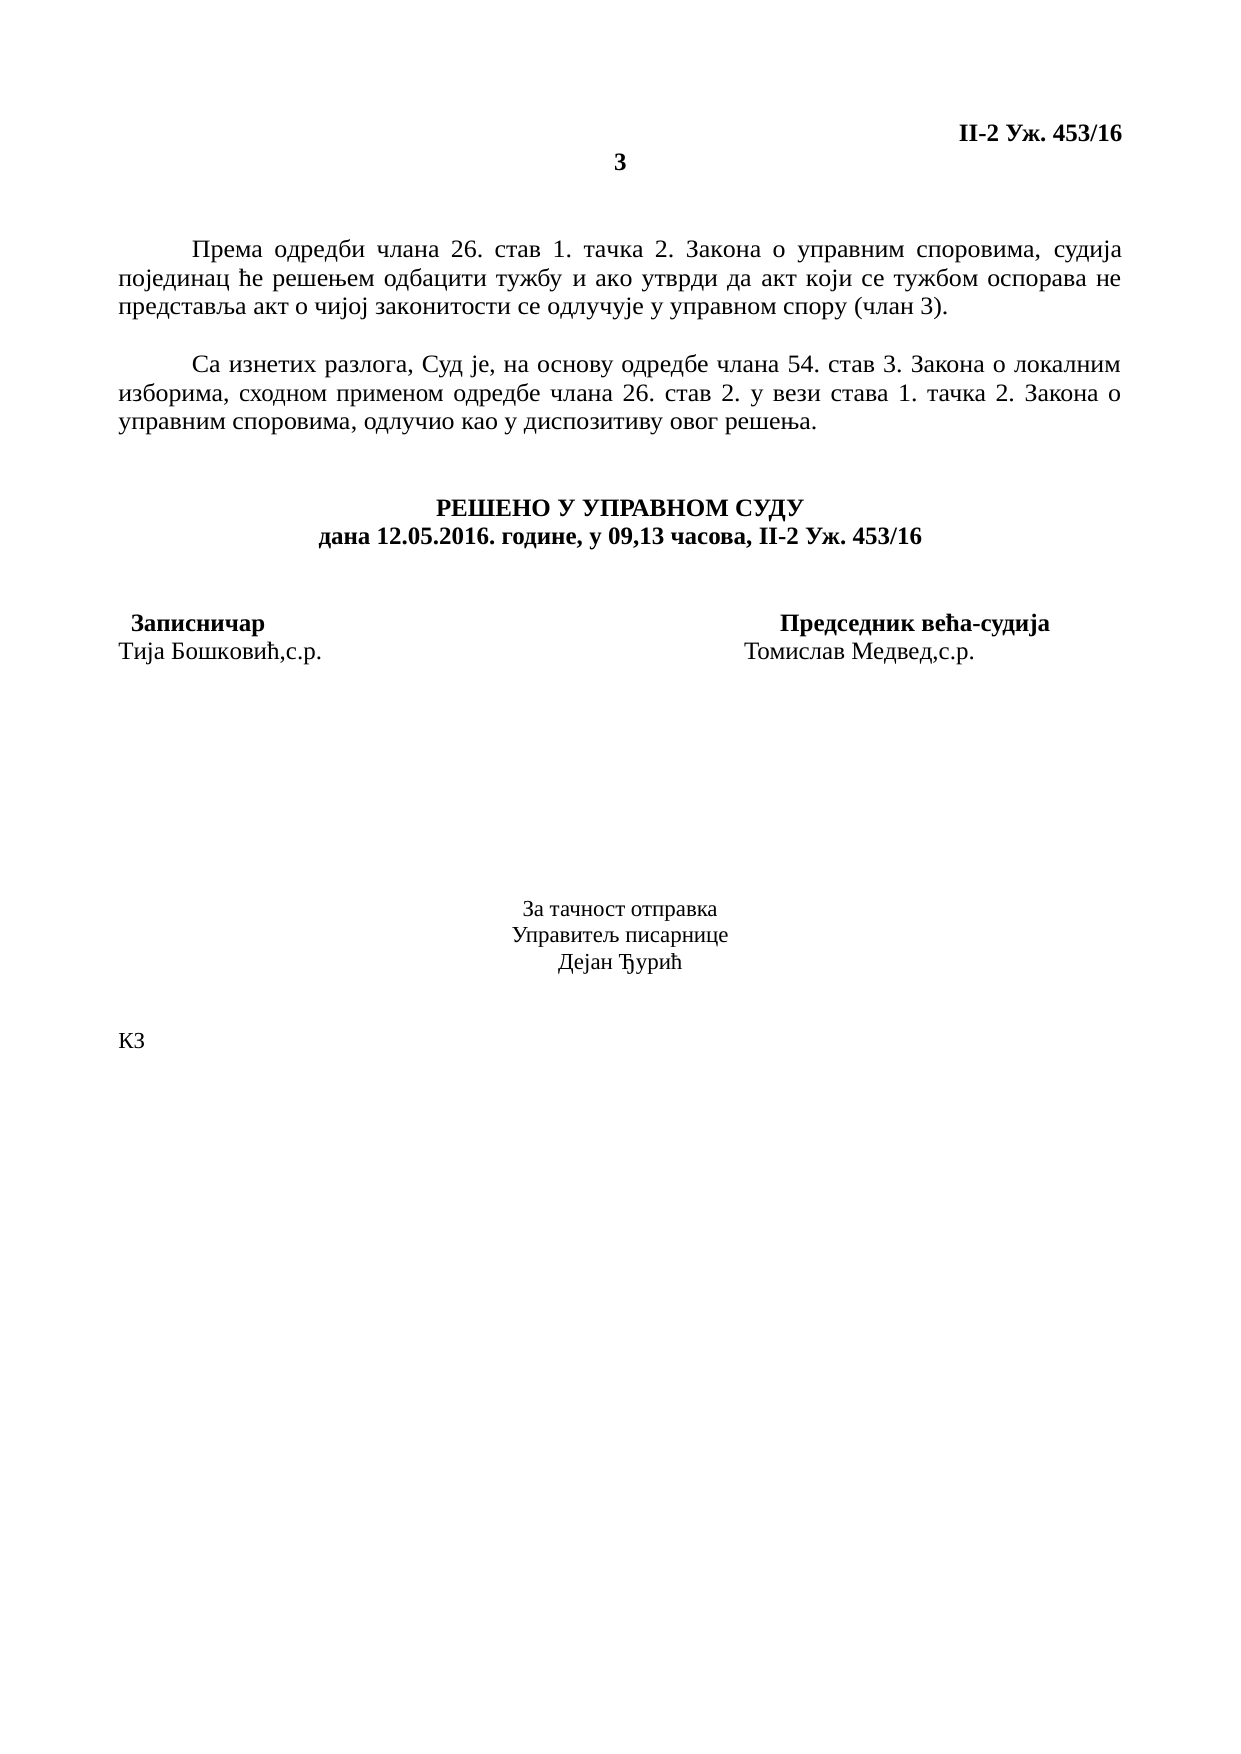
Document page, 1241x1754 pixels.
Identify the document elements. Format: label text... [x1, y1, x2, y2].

text Записничар Председник већа-судија [118, 608, 1120, 636]
text РЕШЕНО У УПРАВНОМ СУДУ [118, 493, 1122, 521]
text КЗ [118, 1027, 1120, 1053]
text Према одредби члана 26. став 1. тачка 2. Закона о управним споровима, судија појединац ће решењем одбацити тужбу и ако утврди да акт који се тужбом оспорава не представља акт о чијој законитости се одлучује у управном спору (члан 3). [118, 234, 1122, 320]
text Управитељ писарнице [118, 921, 1122, 948]
text дана 12.05.2016. године, у 09,13 часова, II-2 Уж. 453/16 [118, 521, 1122, 550]
text За тачност отправка [118, 895, 1122, 921]
text Дејан Ђурић [118, 948, 1122, 974]
text Тија Бошковић,с.р. Томислав Медвед,с.р. [118, 636, 1120, 665]
text Са изнетих разлога, Суд је, на основу одредбе члана 54. став 3. Закона о локалним изборима, сходном применом одредбе члана 26. став 2. у вези става 1. тачка 2. Закона о управним споровима, одлучио као у диспозитиву овог решења. [118, 349, 1122, 435]
